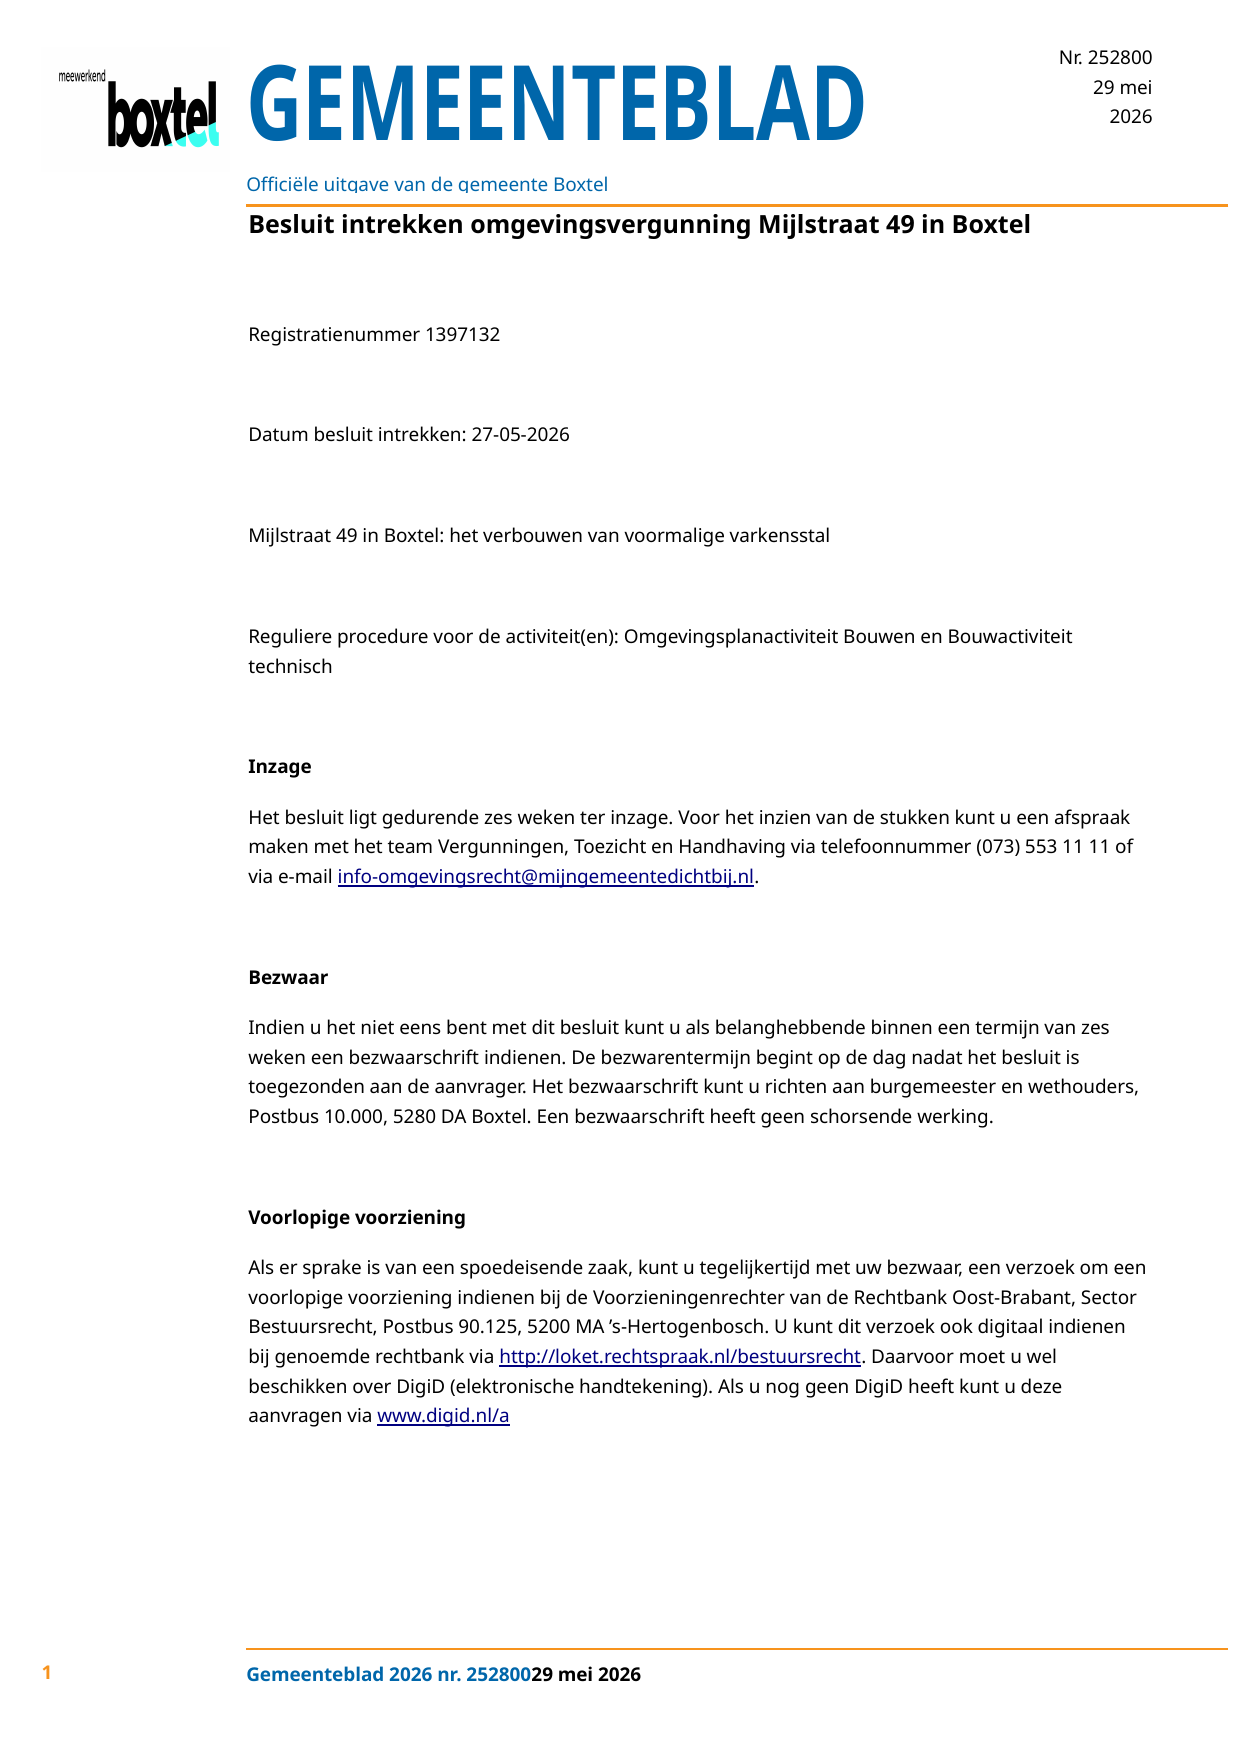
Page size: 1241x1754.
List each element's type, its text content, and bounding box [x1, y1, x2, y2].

text Reguliere procedure voor de activiteit(en): Omgevingsplanactiviteit Bouwen en Bouwactiviteit technisch [248, 623, 1152, 678]
text Als er sprake is van een spoedeisende zaak, kunt u tegelijkertijd met uw bezwaar, een verzoek om een voorlopige voorziening indienen bij de Voorzieningenrechter van de Rechtbank Oost-Brabant, Sector Bestuursrecht, Postbus 90.125, 5200 MA ’s-Hertogenbosch. U kunt dit verzoek ook digitaal indienen bij genoemde rechtbank via http://loket.rechtspraak.nl/bestuursrecht. Daarvoor moet u wel beschikken over DigiD (elektronische handtekening). Als u nog geen DigiD heeft kunt u deze aanvragen via www.digid.nl/a [248, 1254, 1152, 1428]
text Indien u het niet eens bent met dit besluit kunt u als belanghebbende binnen een termijn van zes weken een bezwaarschrift indienen. De bezwarentermijn begint op de dag nadat het besluit is toegezonden aan de aanvrager. Het bezwaarschrift kunt u richten aan burgemeester en wethouders, Postbus 10.000, 5280 DA Boxtel. Een bezwaarschrift heeft geen schorsende werking. [248, 1014, 1152, 1129]
text Datum besluit intrekken: 27-05-2026 [248, 422, 1152, 447]
text Bezwaar [248, 964, 1152, 990]
text Het besluit ligt gedurende zes weken ter inzage. Voor het inzien van de stukken kunt u een afspraak maken met het team Vergunningen, Toezicht en Handhaving via telefoonnummer (073) 553 11 11 of via e-mail info-omgevingsrecht@mijngemeentedichtbij.nl. [248, 804, 1152, 889]
picture [41, 47, 231, 172]
text Voorlopige voorziening [248, 1204, 1152, 1230]
text Registratienummer 1397132 [248, 321, 1152, 346]
text Inzage [248, 754, 1152, 779]
text Besluit intrekken omgevingsvergunning Mijlstraat 49 in Boxtel [248, 207, 1152, 241]
text Mijlstraat 49 in Boxtel: het verbouwen van voormalige varkensstal [248, 522, 1152, 548]
